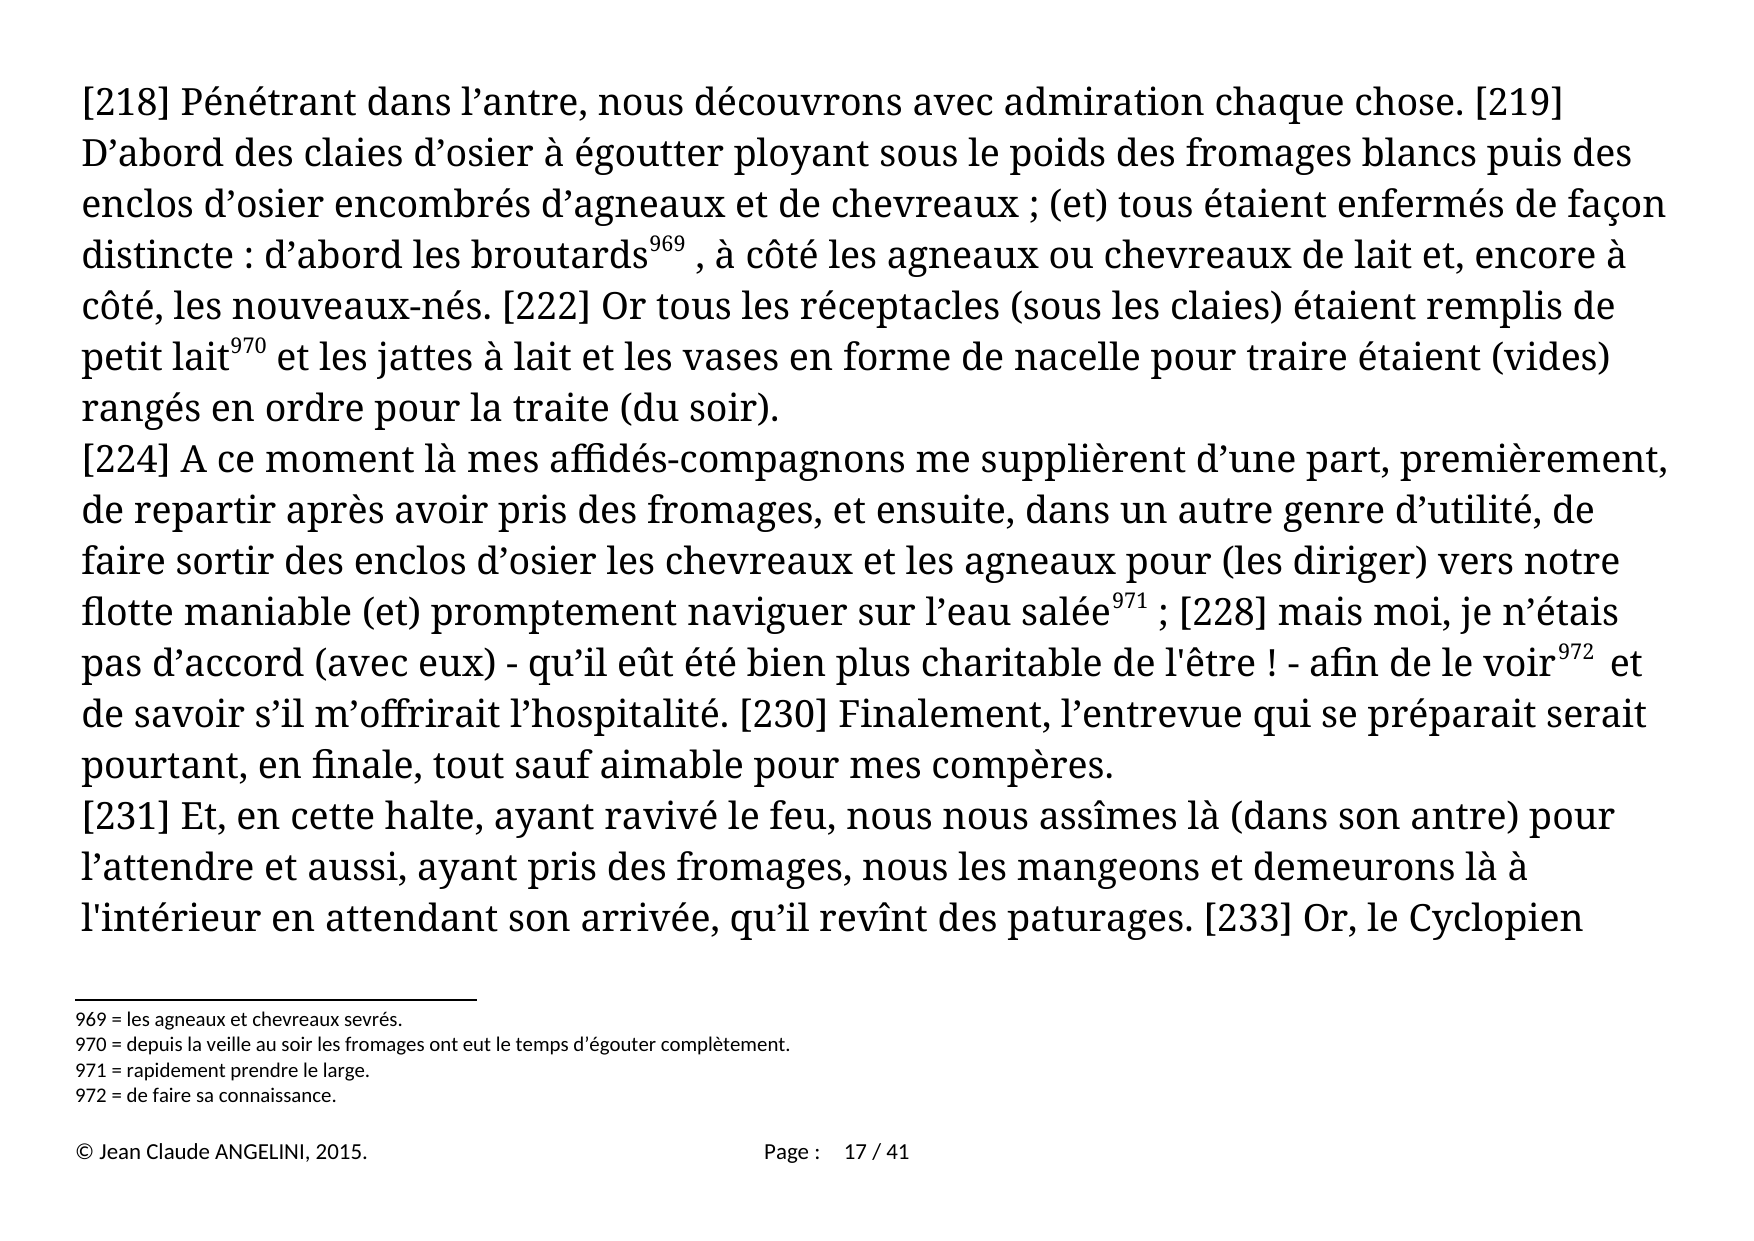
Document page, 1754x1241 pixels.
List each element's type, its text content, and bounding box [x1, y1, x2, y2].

text = depuis la veille au soir les fromages ont eut le temps d’égouter complètement. [75, 1031, 1679, 1057]
text [231] Et, en cette halte, ayant ravivé le feu, nous nous assîmes là (dans son antre) pour l’attendre et aussi, ayant pris des fromages, nous les mangeons et demeurons là à l'intérieur en attendant son arrivée, qu’il revînt des paturages. [233] Or, le Cyclopien [81, 789, 1673, 943]
text = de faire sa connaissance. [75, 1082, 1679, 1108]
text [224] A ce moment là mes affidés-compagnons me supplièrent d’une part, premièrement, de repartir après avoir pris des fromages, et ensuite, dans un autre genre d’utilité, de faire sortir des enclos d’osier les chevreaux et les agneaux pour (les diriger) vers notre flotte maniable (et) promptement naviguer sur l’eau salée ; [228] mais moi, je n’étais pas d’accord (avec eux) - qu’il eût été bien plus charitable de l'être ! - afin de le voir et de savoir s’il m’offrirait l’hospitalité. [230] Finalement, l’entrevue qui se préparait serait pourtant, en finale, tout sauf aimable pour mes compères. [81, 432, 1673, 789]
text = rapidement prendre le large. [75, 1057, 1679, 1082]
text [218] Pénétrant dans l’antre, nous découvrons avec admiration chaque chose. [219] D’abord des claies d’osier à égoutter ployant sous le poids des fromages blancs puis des enclos d’osier encombrés d’agneaux et de chevreaux ; (et) tous étaient enfermés de façon distincte : d’abord les broutards , à côté les agneaux ou chevreaux de lait et, encore à côté, les nouveaux-nés. [222] Or tous les réceptacles (sous les claies) étaient remplis de petit lait et les jattes à lait et les vases en forme de nacelle pour traire étaient (vides) rangés en ordre pour la traite (du soir). [81, 75, 1673, 432]
text = les agneaux et chevreaux sevrés. [75, 1006, 1679, 1031]
